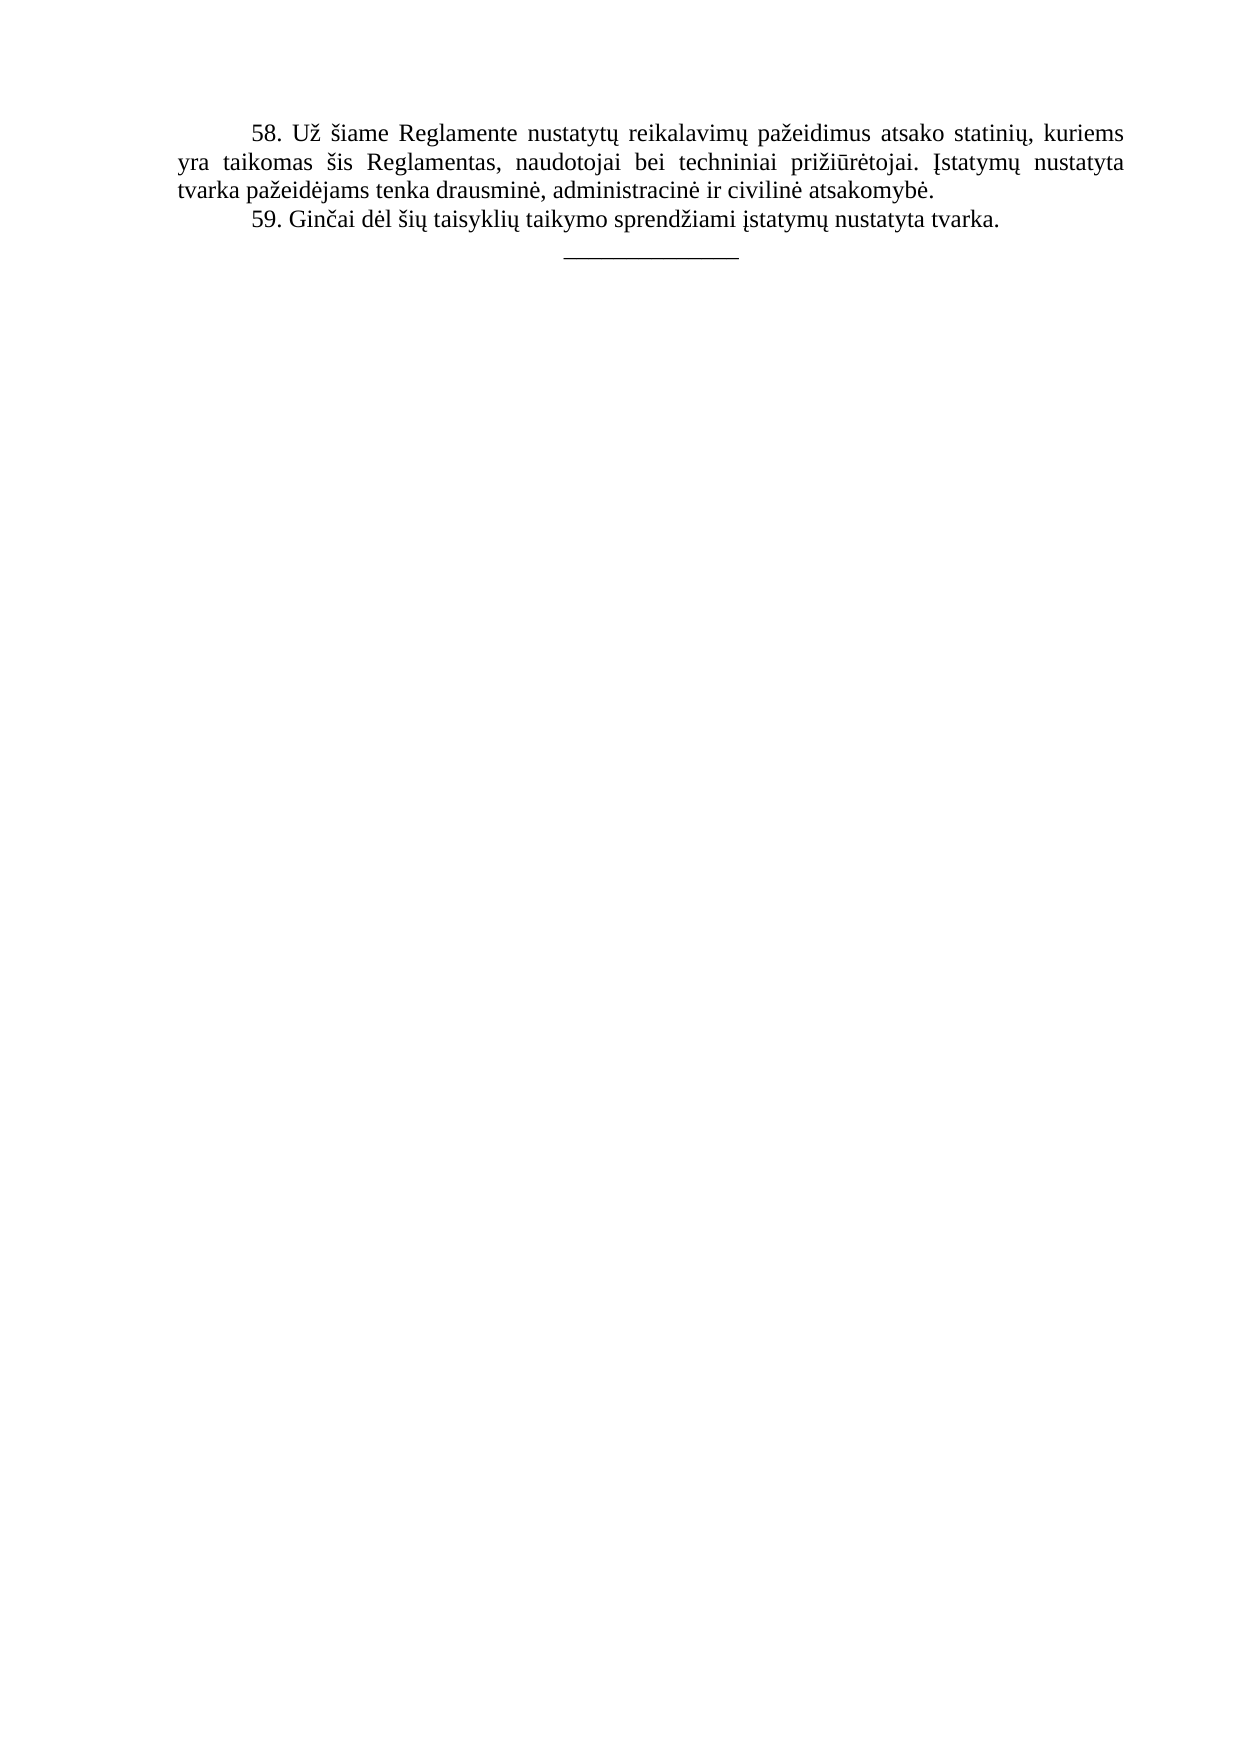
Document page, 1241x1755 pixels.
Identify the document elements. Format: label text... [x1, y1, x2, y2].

text 59. Ginčai dėl šių taisyklių taikymo sprendžiami įstatymų nustatyta tvarka. [177, 204, 1125, 233]
text ______________ [177, 233, 1125, 262]
text 58. Už šiame Reglamente nustatytų reikalavimų pažeidimus atsako statinių, kuriems yra taikomas šis Reglamentas, naudotojai bei techniniai prižiūrėtojai. Įstatymų nustatyta tvarka pažeidėjams tenka drausminė, administracinė ir civilinė atsakomybė. [177, 118, 1125, 204]
